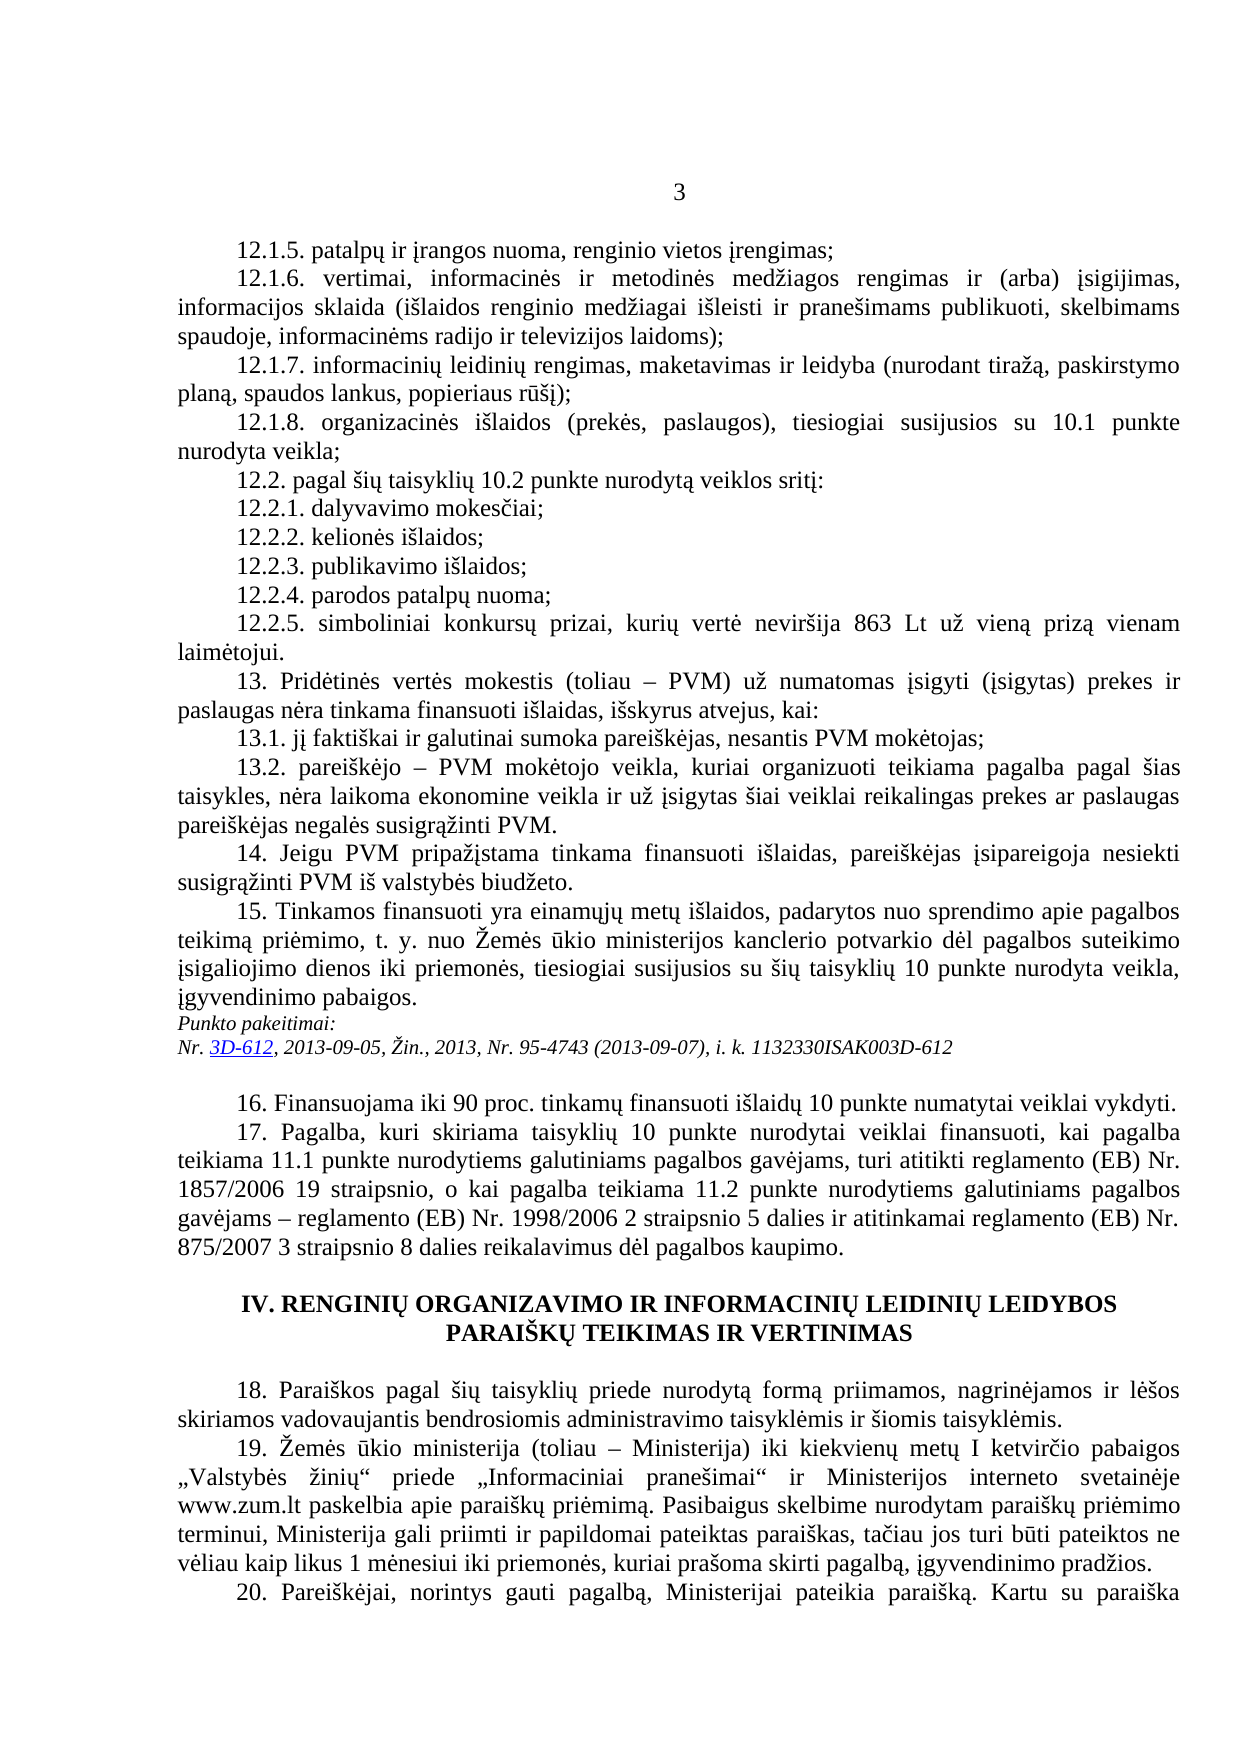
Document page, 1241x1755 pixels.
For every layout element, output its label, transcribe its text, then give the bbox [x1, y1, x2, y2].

text 12.2.1. dalyvavimo mokesčiai; [177, 493, 1181, 522]
text 17. Pagalba, kuri skiriama taisyklių 10 punkte nurodytai veiklai finansuoti, kai pagalba teikiama 11.1 punkte nurodytiems galutiniams pagalbos gavėjams, turi atitikti reglamento (EB) Nr. 1857/2006 19 straipsnio, o kai pagalba teikiama 11.2 punkte nurodytiems galutiniams pagalbos gavėjams – reglamento (EB) Nr. 1998/2006 2 straipsnio 5 dalies ir atitinkamai reglamento (EB) Nr. 875/2007 3 straipsnio 8 dalies reikalavimus dėl pagalbos kaupimo. [177, 1117, 1181, 1260]
text 15. Tinkamos finansuoti yra einamųjų metų išlaidos, padarytos nuo sprendimo apie pagalbos teikimą priėmimo, t. y. nuo Žemės ūkio ministerijos kanclerio potvarkio dėl pagalbos suteikimo įsigaliojimo dienos iki priemonės, tiesiogiai susijusios su šių taisyklių 10 punkte nurodyta veikla, įgyvendinimo pabaigos. [177, 896, 1181, 1011]
text 13.1. jį faktiškai ir galutinai sumoka pareiškėjas, nesantis PVM mokėtojas; [177, 723, 1181, 752]
text 12.1.8. organizacinės išlaidos (prekės, paslaugos), tiesiogiai susijusios su 10.1 punkte nurodyta veikla; [177, 407, 1181, 465]
text 12.2.2. kelionės išlaidos; [177, 522, 1181, 551]
text 20. Pareiškėjai, norintys gauti pagalbą, Ministerijai pateikia paraišką. Kartu su paraiška [177, 1577, 1181, 1605]
text 12.1.5. patalpų ir įrangos nuoma, renginio vietos įrengimas; [177, 235, 1181, 263]
text 12.2. pagal šių taisyklių 10.2 punkte nurodytą veiklos sritį: [177, 465, 1181, 493]
text 18. Paraiškos pagal šių taisyklių priede nurodytą formą priimamos, nagrinėjamos ir lėšos skiriamos vadovaujantis bendrosiomis administravimo taisyklėmis ir šiomis taisyklėmis. [177, 1375, 1181, 1433]
text 12.1.6. vertimai, informacinės ir metodinės medžiagos rengimas ir (arba) įsigijimas, informacijos sklaida (išlaidos renginio medžiagai išleisti ir pranešimams publikuoti, skelbimams spaudoje, informacinėms radijo ir televizijos laidoms); [177, 263, 1181, 350]
text 16. Finansuojama iki 90 proc. tinkamų finansuoti išlaidų 10 punkte numatytai veiklai vykdyti. [177, 1088, 1181, 1117]
text 14. Jeigu PVM pripažįstama tinkama finansuoti išlaidas, pareiškėjas įsipareigoja nesiekti susigrąžinti PVM iš valstybės biudžeto. [177, 838, 1181, 896]
text 12.1.7. informacinių leidinių rengimas, maketavimas ir leidyba (nurodant tiražą, paskirstymo planą, spaudos lankus, popieriaus rūšį); [177, 350, 1181, 407]
text 12.2.4. parodos patalpų nuoma; [177, 580, 1181, 608]
text 12.2.5. simboliniai konkursų prizai, kurių vertė neviršija 863 Lt už vieną prizą vienam laimėtojui. [177, 608, 1181, 666]
text 13.2. pareiškėjo – PVM mokėtojo veikla, kuriai organizuoti teikiama pagalba pagal šias taisykles, nėra laikoma ekonomine veikla ir už įsigytas šiai veiklai reikalingas prekes ar paslaugas pareiškėjas negalės susigrąžinti PVM. [177, 752, 1181, 838]
text IV. RENGINIŲ ORGANIZAVIMO IR INFORMACINIŲ LEIDINIŲ LEIDYBOS PARAIŠKŲ TEIKIMAS IR VERTINIMAS [177, 1289, 1181, 1347]
text Punkto pakeitimai: [177, 1011, 1181, 1035]
text Nr. 3D-612, 2013-09-05, Žin., 2013, Nr. 95-4743 (2013-09-07), i. k. 1132330ISAK003D-612 [177, 1035, 1181, 1059]
text 19. Žemės ūkio ministerija (toliau – Ministerija) iki kiekvienų metų I ketvirčio pabaigos „Valstybės žinių“ priede „Informaciniai pranešimai“ ir Ministerijos interneto svetainėje www.zum.lt paskelbia apie paraiškų priėmimą. Pasibaigus skelbime nurodytam paraiškų priėmimo terminui, Ministerija gali priimti ir papildomai pateiktas paraiškas, tačiau jos turi būti pateiktos ne vėliau kaip likus 1 mėnesiui iki priemonės, kuriai prašoma skirti pagalbą, įgyvendinimo pradžios. [177, 1433, 1181, 1577]
text 12.2.3. publikavimo išlaidos; [177, 551, 1181, 580]
text 13. Pridėtinės vertės mokestis (toliau – PVM) už numatomas įsigyti (įsigytas) prekes ir paslaugas nėra tinkama finansuoti išlaidas, išskyrus atvejus, kai: [177, 666, 1181, 723]
